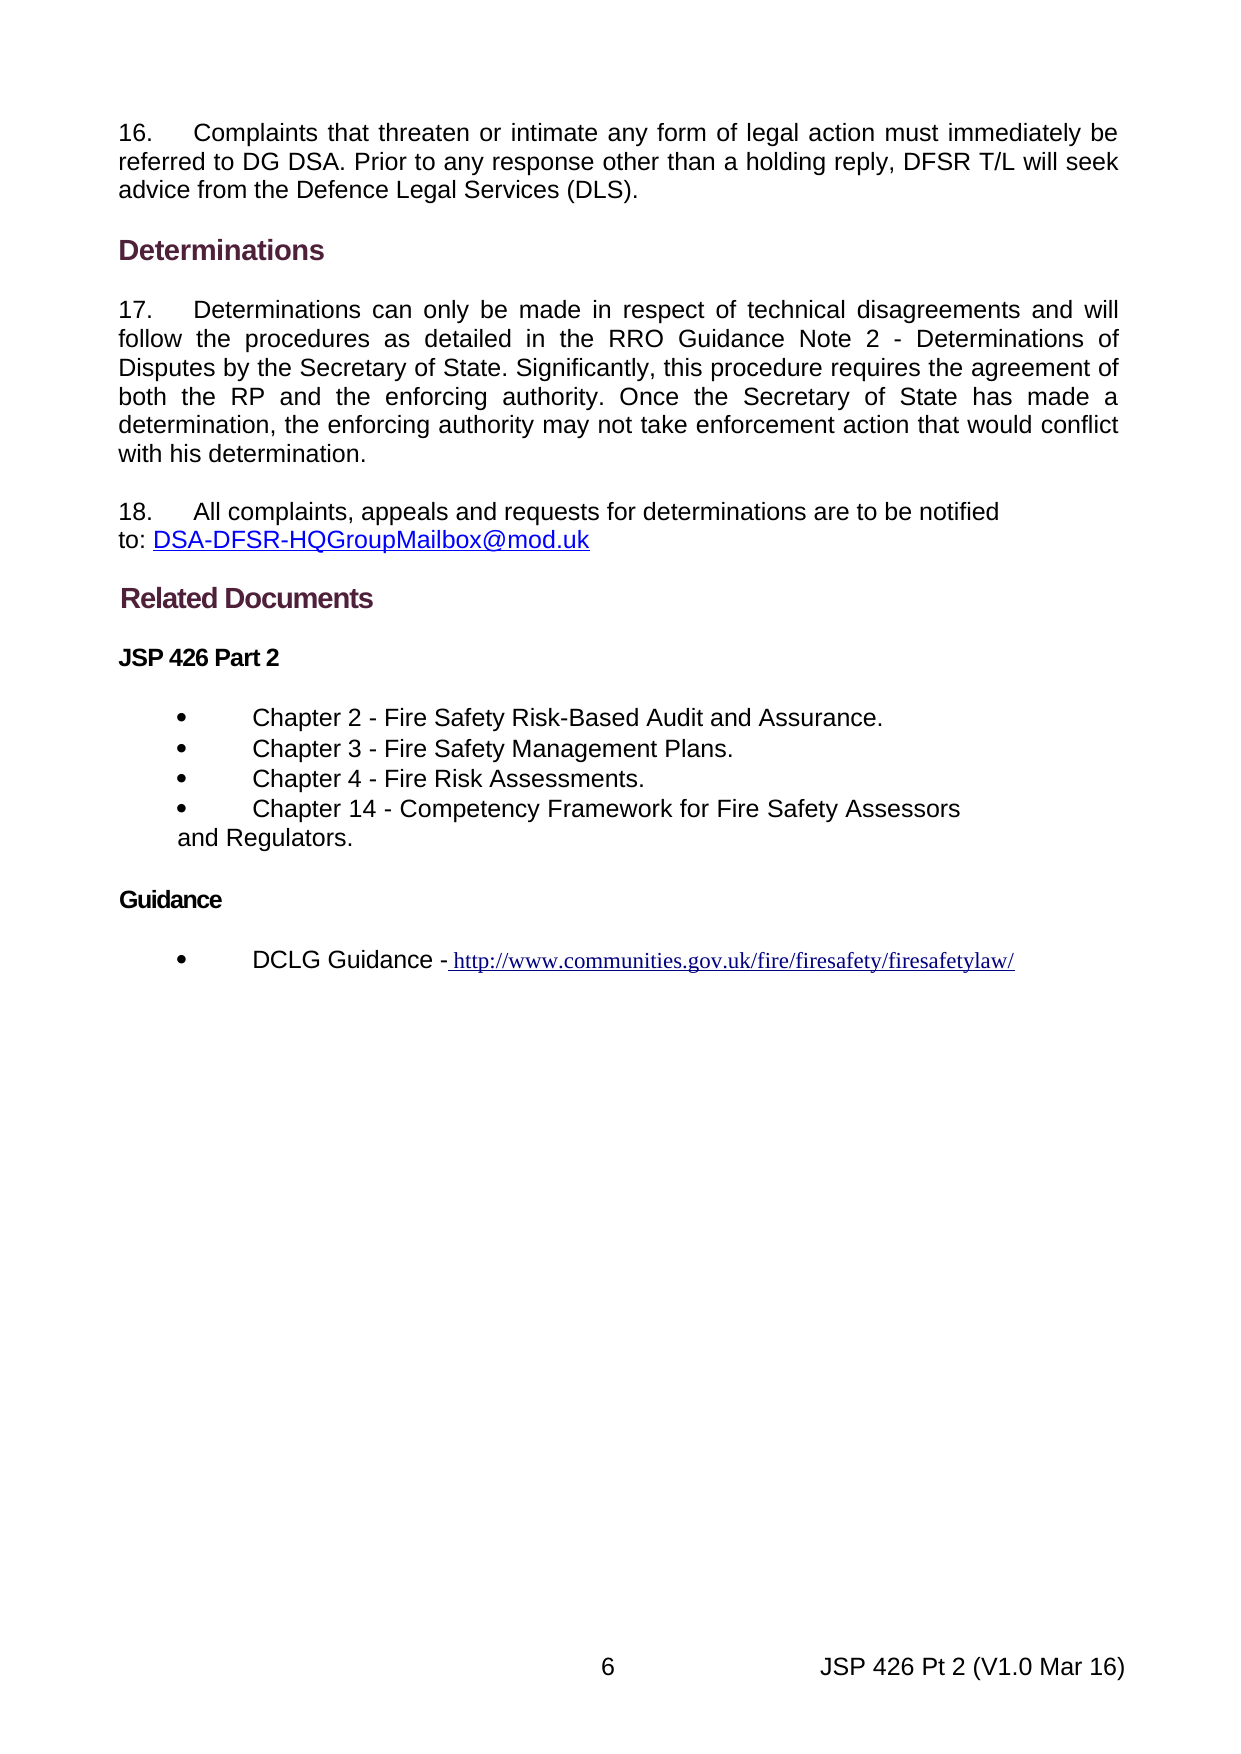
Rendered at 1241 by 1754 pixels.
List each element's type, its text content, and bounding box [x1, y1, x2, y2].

list Chapter 4 - Fire Risk Assessments. [177, 765, 961, 793]
list Chapter 3 - Fire Safety Management Plans. [177, 734, 961, 763]
text Related Documents [120, 583, 384, 615]
text Determinations [118, 234, 1181, 267]
list DCLG Guidance - http://www.communities.gov.uk/fire/firesafety/firesafetylaw/ [177, 945, 1089, 974]
text JSP 426 Part 2 [118, 645, 290, 672]
text 6 JSP 426 Pt 2 (V1.0 Mar 16) [601, 1653, 1126, 1681]
list Chapter 14 - Competency Framework for Fire Safety Assessors and Regulators. [177, 795, 961, 852]
list Determinations can only be made in respect of technical disagreements and will follow the procedures as detailed in the RRO Guidance Note 2 - Determinations of Disputes by the Secretary of State. Significantly, this procedure requires the agreement of both the RP and the enforcing authority. Once the Secretary of State has made a determination, the enforcing authority may not take enforcement action that would conflict with his determination. [118, 296, 1121, 468]
list Chapter 2 - Fire Safety Risk-Based Audit and Assurance. [177, 704, 961, 733]
text Guidance [119, 887, 231, 914]
list Complaints that threaten or intimate any form of legal action must immediately be referred to DG DSA. Prior to any response other than a holding reply, DFSR T/L will seek advice from the Defence Legal Services (DLS). [118, 118, 1121, 204]
list All complaints, appeals and requests for determinations are to be notified to: DSA-DFSR-HQGroupMailbox@mod.uk [118, 497, 1016, 554]
